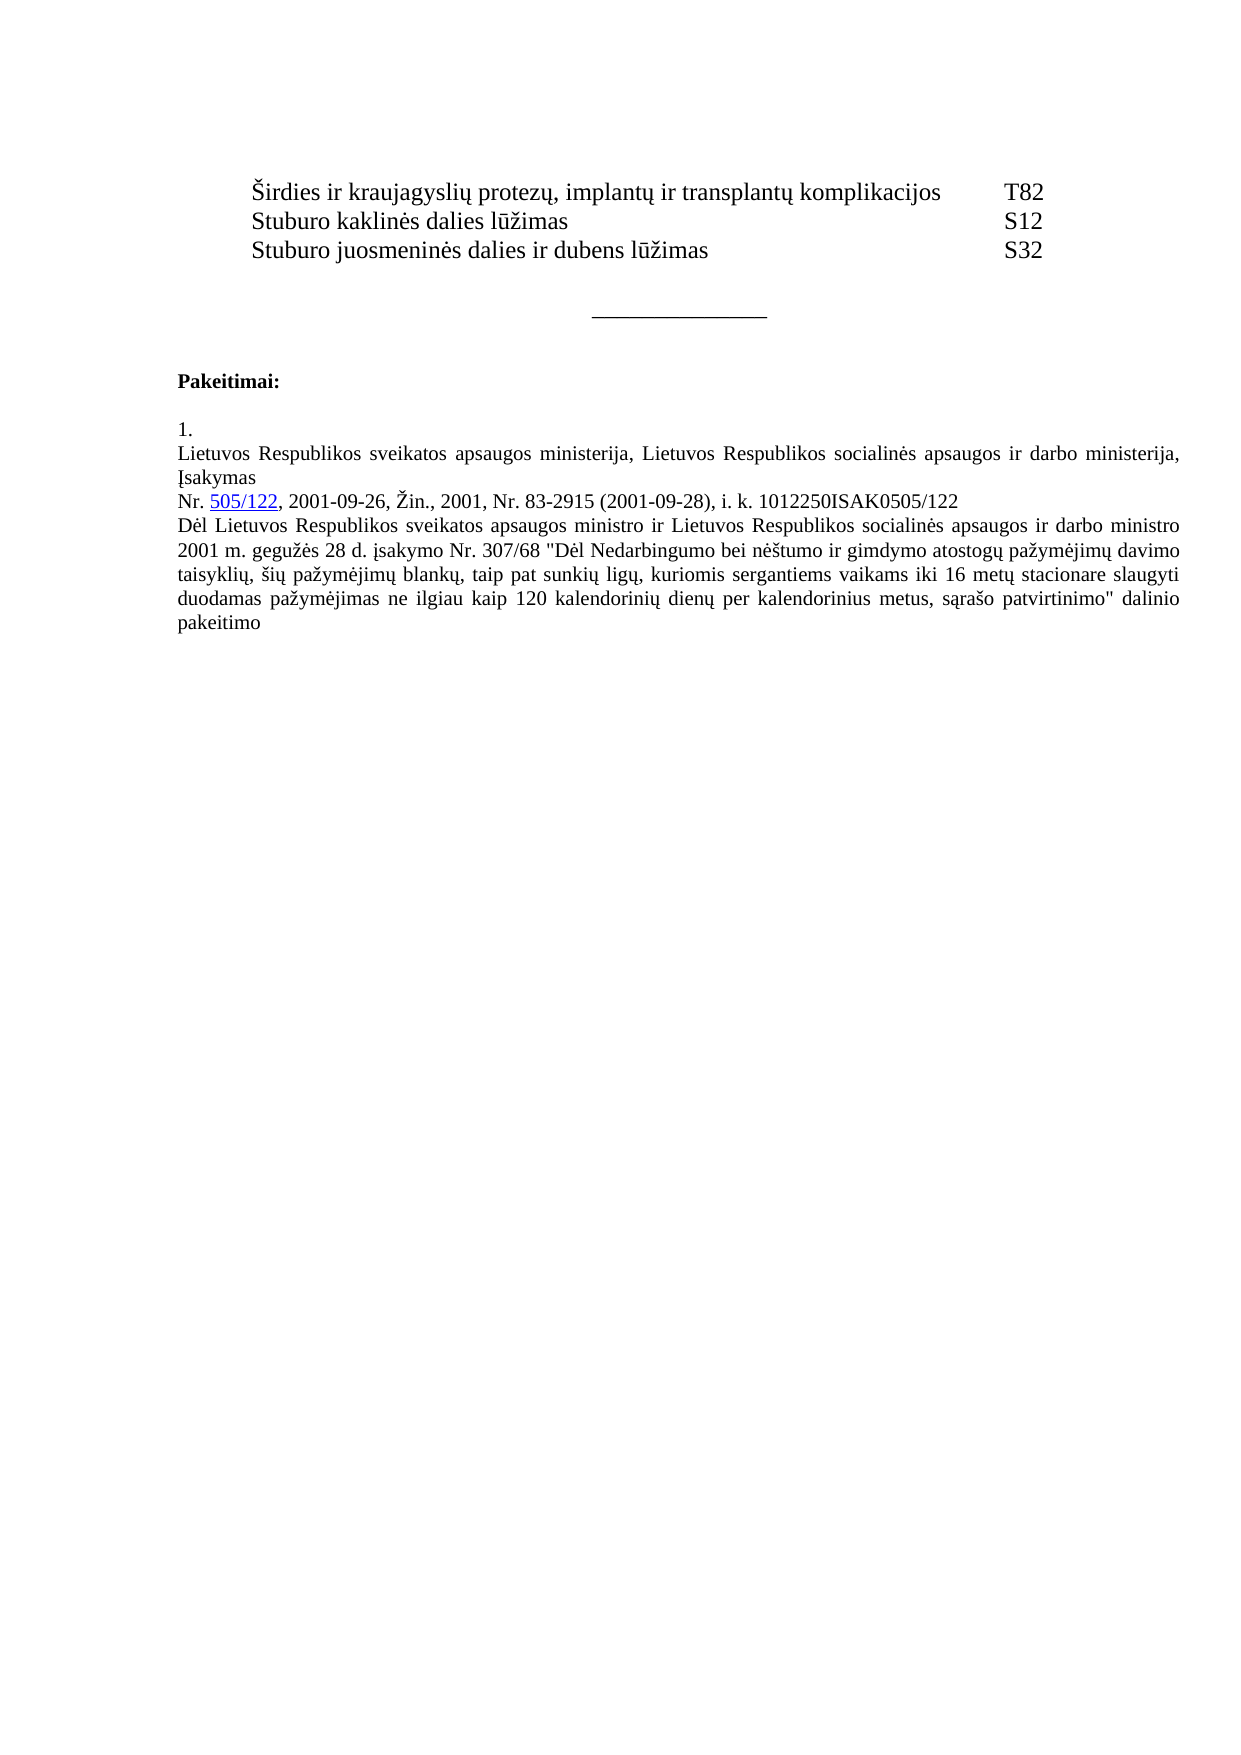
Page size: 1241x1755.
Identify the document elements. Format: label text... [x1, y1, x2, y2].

text Nr. 505/122, 2001-09-26, Žin., 2001, Nr. 83-2915 (2001-09-28), i. k. 1012250ISAK0505/122 [177, 489, 1181, 513]
text Lietuvos Respublikos sveikatos apsaugos ministerija, Lietuvos Respublikos socialinės apsaugos ir darbo ministerija, Įsakymas [177, 441, 1181, 489]
text ______________ [177, 292, 1181, 321]
text Stuburo kaklinės dalies lūžimas S12 [177, 206, 1181, 235]
text 1. [177, 417, 1181, 441]
text Širdies ir kraujagyslių protezų, implantų ir transplantų komplikacijos T82 [177, 177, 1181, 206]
text Pakeitimai: [177, 369, 1181, 393]
text Dėl Lietuvos Respublikos sveikatos apsaugos ministro ir Lietuvos Respublikos socialinės apsaugos ir darbo ministro 2001 m. gegužės 28 d. įsakymo Nr. 307/68 "Dėl Nedarbingumo bei nėštumo ir gimdymo atostogų pažymėjimų davimo taisyklių, šių pažymėjimų blankų, taip pat sunkių ligų, kuriomis sergantiems vaikams iki 16 metų stacionare slaugyti duodamas pažymėjimas ne ilgiau kaip 120 kalendorinių dienų per kalendorinius metus, sąrašo patvirtinimo" dalinio pakeitimo [177, 513, 1181, 634]
text Stuburo juosmeninės dalies ir dubens lūžimas S32 [177, 235, 1181, 263]
